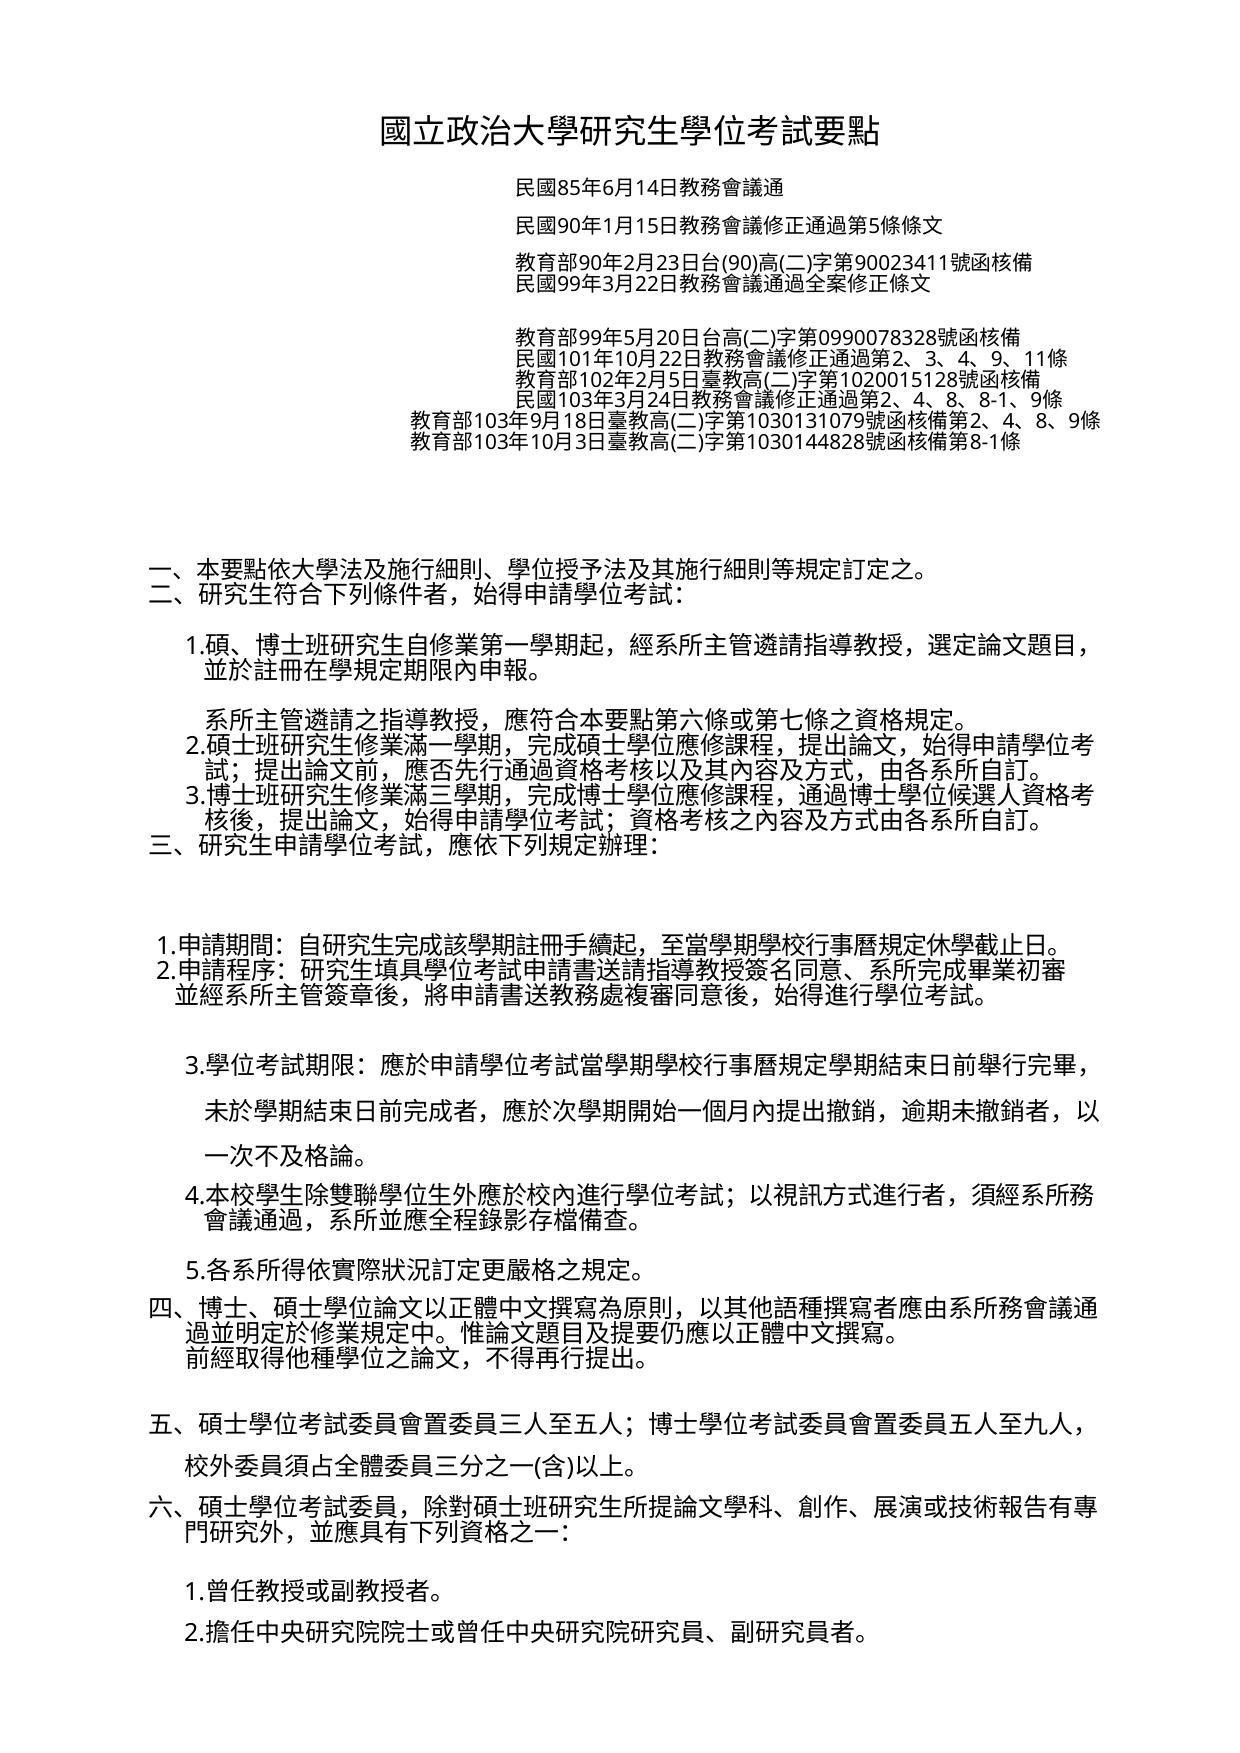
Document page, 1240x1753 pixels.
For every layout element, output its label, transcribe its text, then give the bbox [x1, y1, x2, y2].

text 系所主管遴請之指導教授，應符合本要點第六條或第七條之資格規定。 [204, 710, 1224, 735]
text 並於註冊在學規定期限內申報。 [203, 660, 1231, 685]
text 門研究外，並應具有下列資格之一： [184, 1522, 1223, 1547]
text 教育部103年10月3日臺教高(二)字第1030144828號函核備第8-1條 [410, 433, 1159, 453]
text 教育部102年2月5日臺教高(二)字第1020015128號函核備 [515, 371, 1159, 391]
text 五、碩士學位考試委員會置委員三人至五人；博士學位考試委員會置委員五人至九人， [148, 1413, 1224, 1438]
text 民國99年3月22日教務會議通過全案修正條文 [515, 275, 1084, 296]
text 民國90年1月15日教務會議修正通過第5條條文 [515, 217, 977, 237]
text 並經系所主管簽章後，將申請書送教務處複審同意後，始得進行學位考試。 [174, 985, 1231, 1010]
text 1.曾任教授或副教授者。 [184, 1580, 482, 1605]
text 國立政治大學研究生學位考試要點 [379, 117, 936, 150]
text 2.申請程序：研究生填具學位考試申請書送請指導教授簽名同意、系所完成畢業初審 [156, 960, 1231, 985]
text 3.學位考試期限：應於申請學位考試當學期學校行事曆規定學期結束日前舉行完畢， [184, 1054, 1231, 1079]
text 3.博士班研究生修業滿三學期，完成博士學位應修課程，通過博士學位候選人資格考 [185, 785, 1224, 810]
text 四、博士、碩士學位論文以正體中文撰寫為原則，以其他語種撰寫者應由系所務會議通 [148, 1297, 1224, 1322]
text 過並明定於修業規定中。惟論文題目及提要仍應以正體中文撰寫。 [185, 1322, 1224, 1347]
text 教育部99年5月20日台高(二)字第0990078328號函核備 [515, 329, 1159, 350]
text 5.各系所得依實際狀況訂定更嚴格之規定。 [185, 1260, 714, 1285]
text 民國101年10月22日教務會議修正通過第2、3、4、9、11條 [515, 350, 1159, 371]
text 一、本要點依大學法及施行細則、學位授予法及其施行細則等規定訂定之。 [148, 560, 1041, 584]
text 教育部90年2月23日台(90)高(二)字第90023411號函核備 [515, 254, 1084, 275]
text 4.本校學生除雙聯學位生外應於校內進行學位考試；以視訊方式進行者，須經系所務 [184, 1185, 1231, 1210]
text 二、研究生符合下列條件者，始得申請學位考試： [148, 584, 1041, 609]
text 三、研究生申請學位考試，應依下列規定辦理： [148, 835, 1224, 860]
text 一次不及格論。 [204, 1146, 399, 1171]
text 1.碩、博士班研究生自修業第一學期起，經系所主管遴請指導教授，選定論文題目， [184, 635, 1231, 660]
text 1.申請期間：自研究生完成該學期註冊手續起，至當學期學校行事曆規定休學截止日。 [156, 935, 1231, 960]
text 會議通過，系所並應全程錄影存檔備查。 [203, 1210, 1231, 1235]
text 2.擔任中央研究院院士或曾任中央研究院研究員、副研究員者。 [184, 1622, 971, 1647]
text 校外委員須占全體委員三分之一(含)以上。 [184, 1455, 712, 1480]
text 民國103年3月24日教務會議修正通過第2、4、8、8-1、9條 [515, 391, 1159, 412]
text 試；提出論文前，應否先行通過資格考核以及其內容及方式，由各系所自訂。 [204, 760, 1224, 785]
text 前經取得他種學位之論文，不得再行提出。 [185, 1347, 1224, 1372]
text 2.碩士班研究生修業滿一學期，完成碩士學位應修課程，提出論文，始得申請學位考 [185, 735, 1224, 760]
text 未於學期結束日前完成者，應於次學期開始一個月內提出撤銷，逾期未撤銷者，以 [204, 1100, 1221, 1125]
text 核後，提出論文，始得申請學位考試；資格考核之內容及方式由各系所自訂。 [204, 810, 1224, 835]
text 六、碩士學位考試委員，除對碩士班研究生所提論文學科、創作、展演或技術報告有專 [148, 1497, 1223, 1522]
text 教育部103年9月18日臺教高(二)字第1030131079號函核備第2、4、8、9條 [410, 412, 1159, 433]
text 民國85年6月14日教務會議通 [515, 179, 797, 200]
